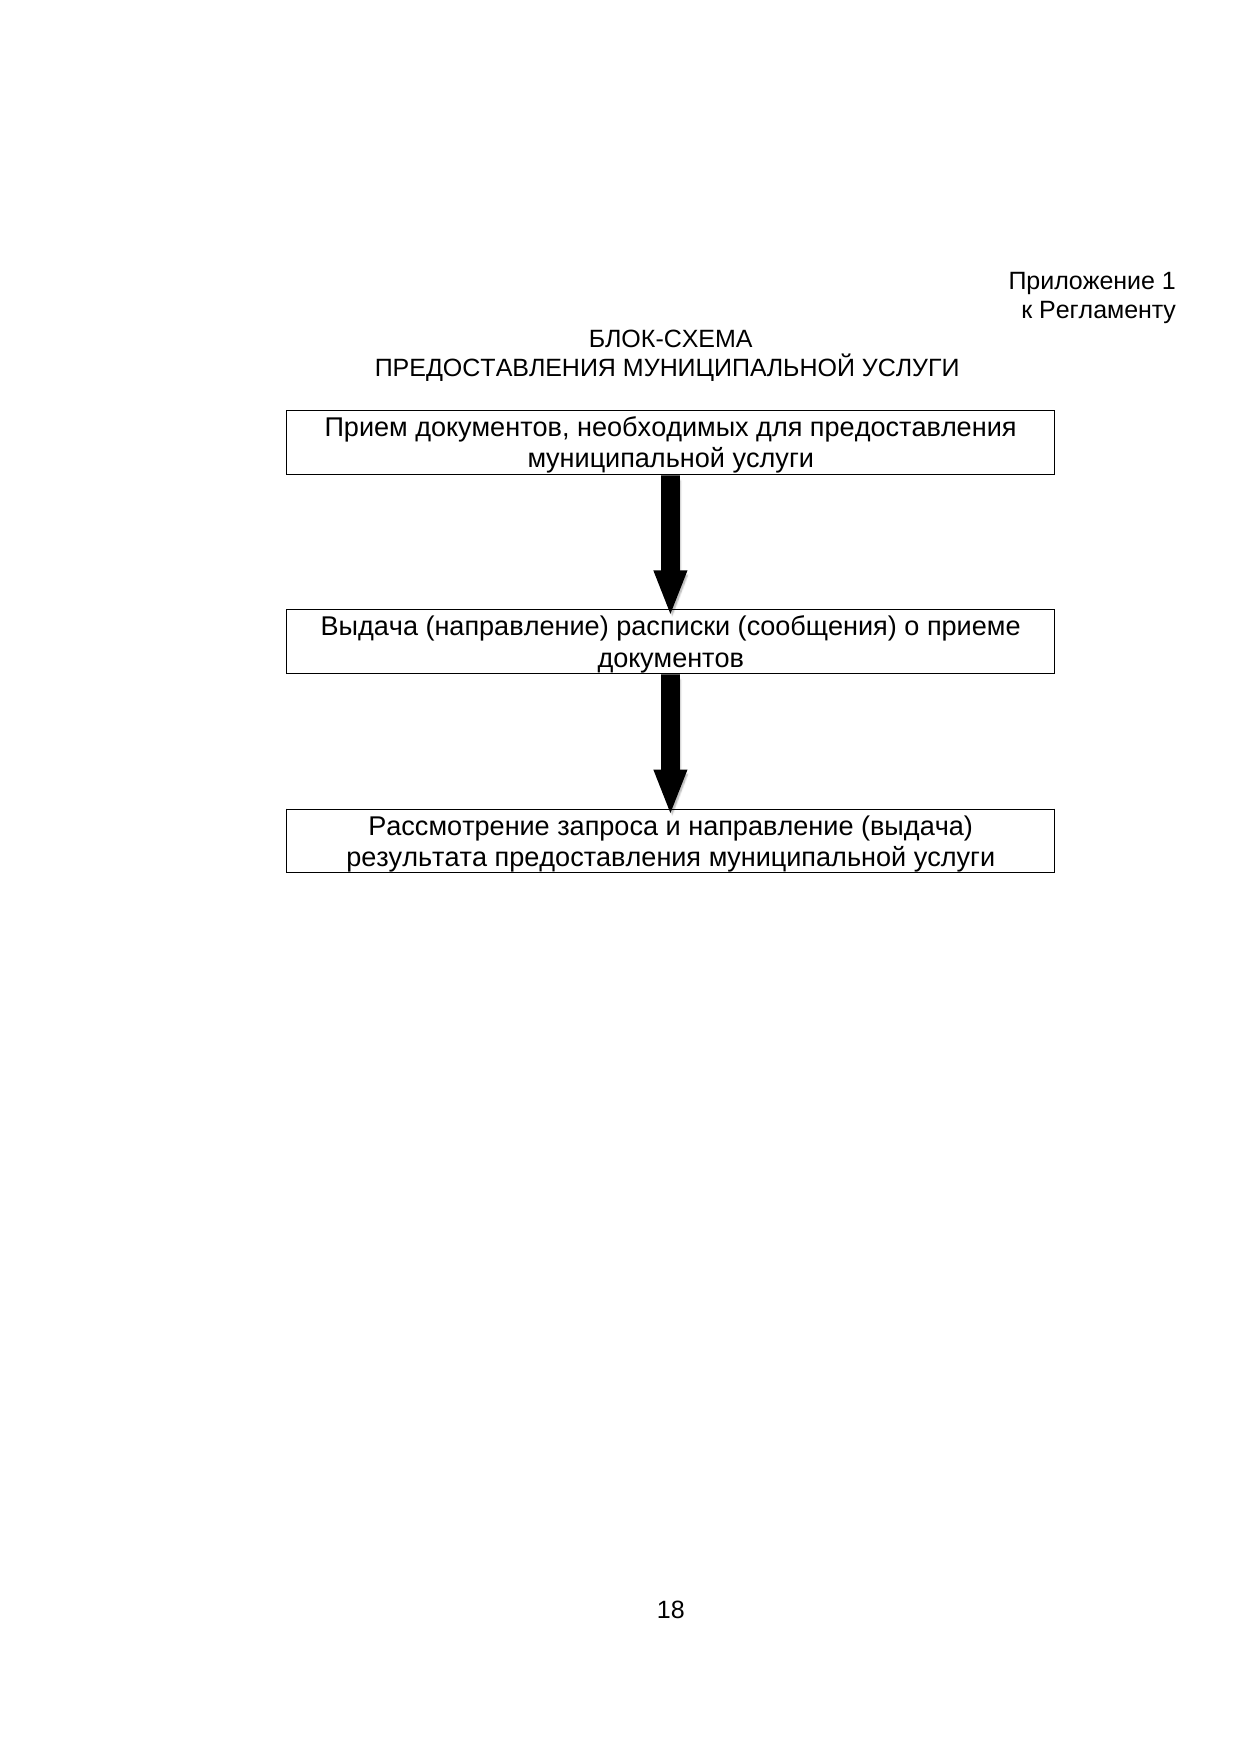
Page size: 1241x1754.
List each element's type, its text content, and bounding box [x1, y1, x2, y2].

table_cell [677, 674, 1054, 808]
table_cell Выдача (направление) расписки (сообщения) о приеме документов [287, 610, 1054, 673]
table_cell [287, 475, 668, 609]
text БЛОК-СХЕМА [165, 324, 1176, 353]
table_cell Рассмотрение запроса и направление (выдача) результата предоставления муниципальной услуги [287, 810, 1054, 872]
text к Регламенту [165, 295, 1176, 324]
table_cell [677, 475, 1054, 609]
table_header Прием документов, необходимых для предоставления муниципальной услуги [287, 411, 1054, 474]
text ПРЕДОСТАВЛЕНИЯ МУНИЦИПАЛЬНОЙ УСЛУГИ [165, 353, 1176, 381]
text Приложение 1 [165, 266, 1176, 295]
table_cell [287, 674, 668, 808]
